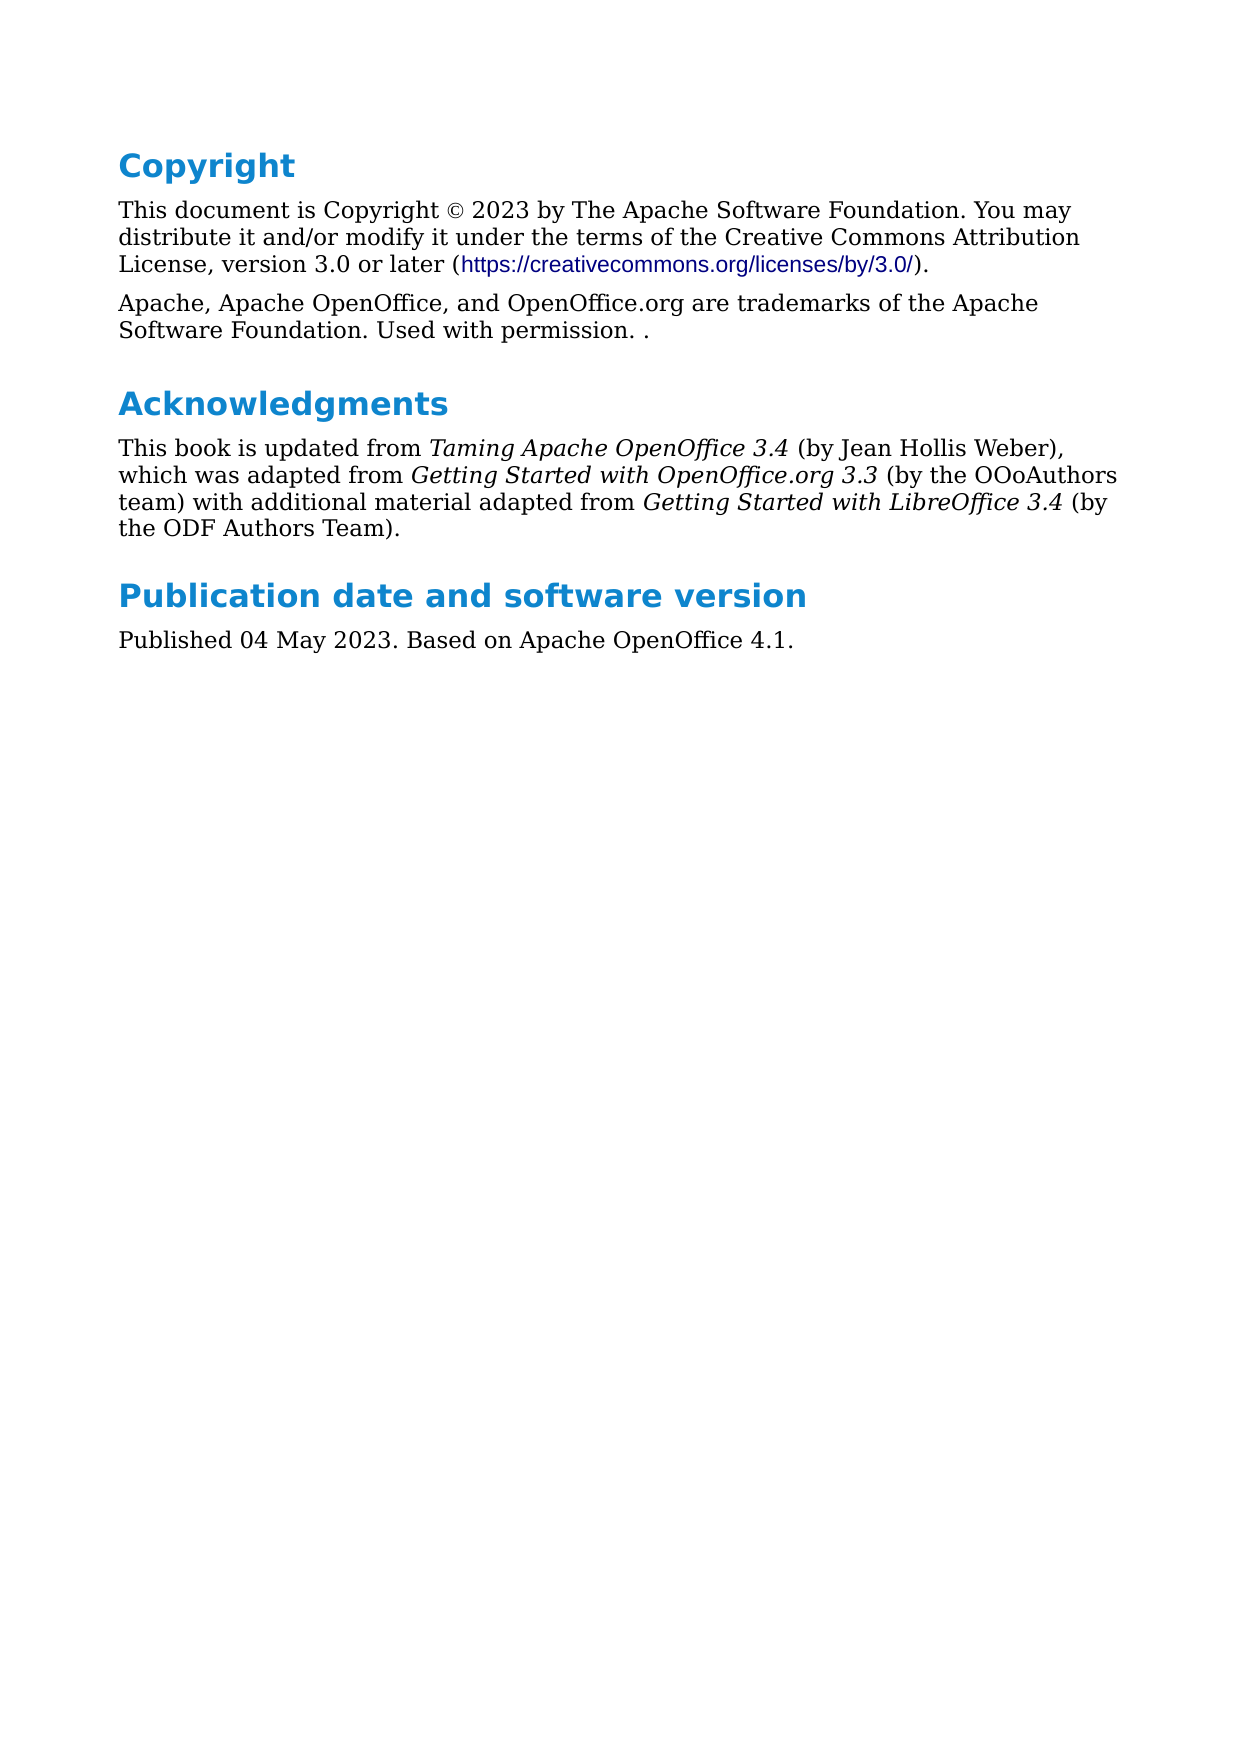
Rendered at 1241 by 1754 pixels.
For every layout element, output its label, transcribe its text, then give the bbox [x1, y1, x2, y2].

text Copyright [118, 148, 1122, 185]
text Published 04 May 2023. Based on Apache OpenOffice 4.1. [118, 628, 1122, 654]
list This book is updated from Taming Apache OpenOffice 3.4 (by Jean Hollis Weber), which was adapted from Getting Started with OpenOffice.org 3.3 (by the OOoAuthors team) with additional material adapted from Getting Started with LibreOffice 3.4 (by the ODF Authors Team). [118, 435, 1122, 542]
text Apache, Apache OpenOffice, and OpenOffice.org are trademarks of the Apache Software Foundation. Used with permission. . [118, 290, 1122, 343]
text This document is Copyright © 2023 by The Apache Software Foundation. You may distribute it and/or modify it under the terms of the Creative Commons Attribution License, version 3.0 or later (https://creativecommons.org/licenses/by/3.0/). [118, 197, 1122, 278]
text Acknowledgments [118, 386, 1122, 423]
text Publication date and software version [118, 578, 1122, 615]
